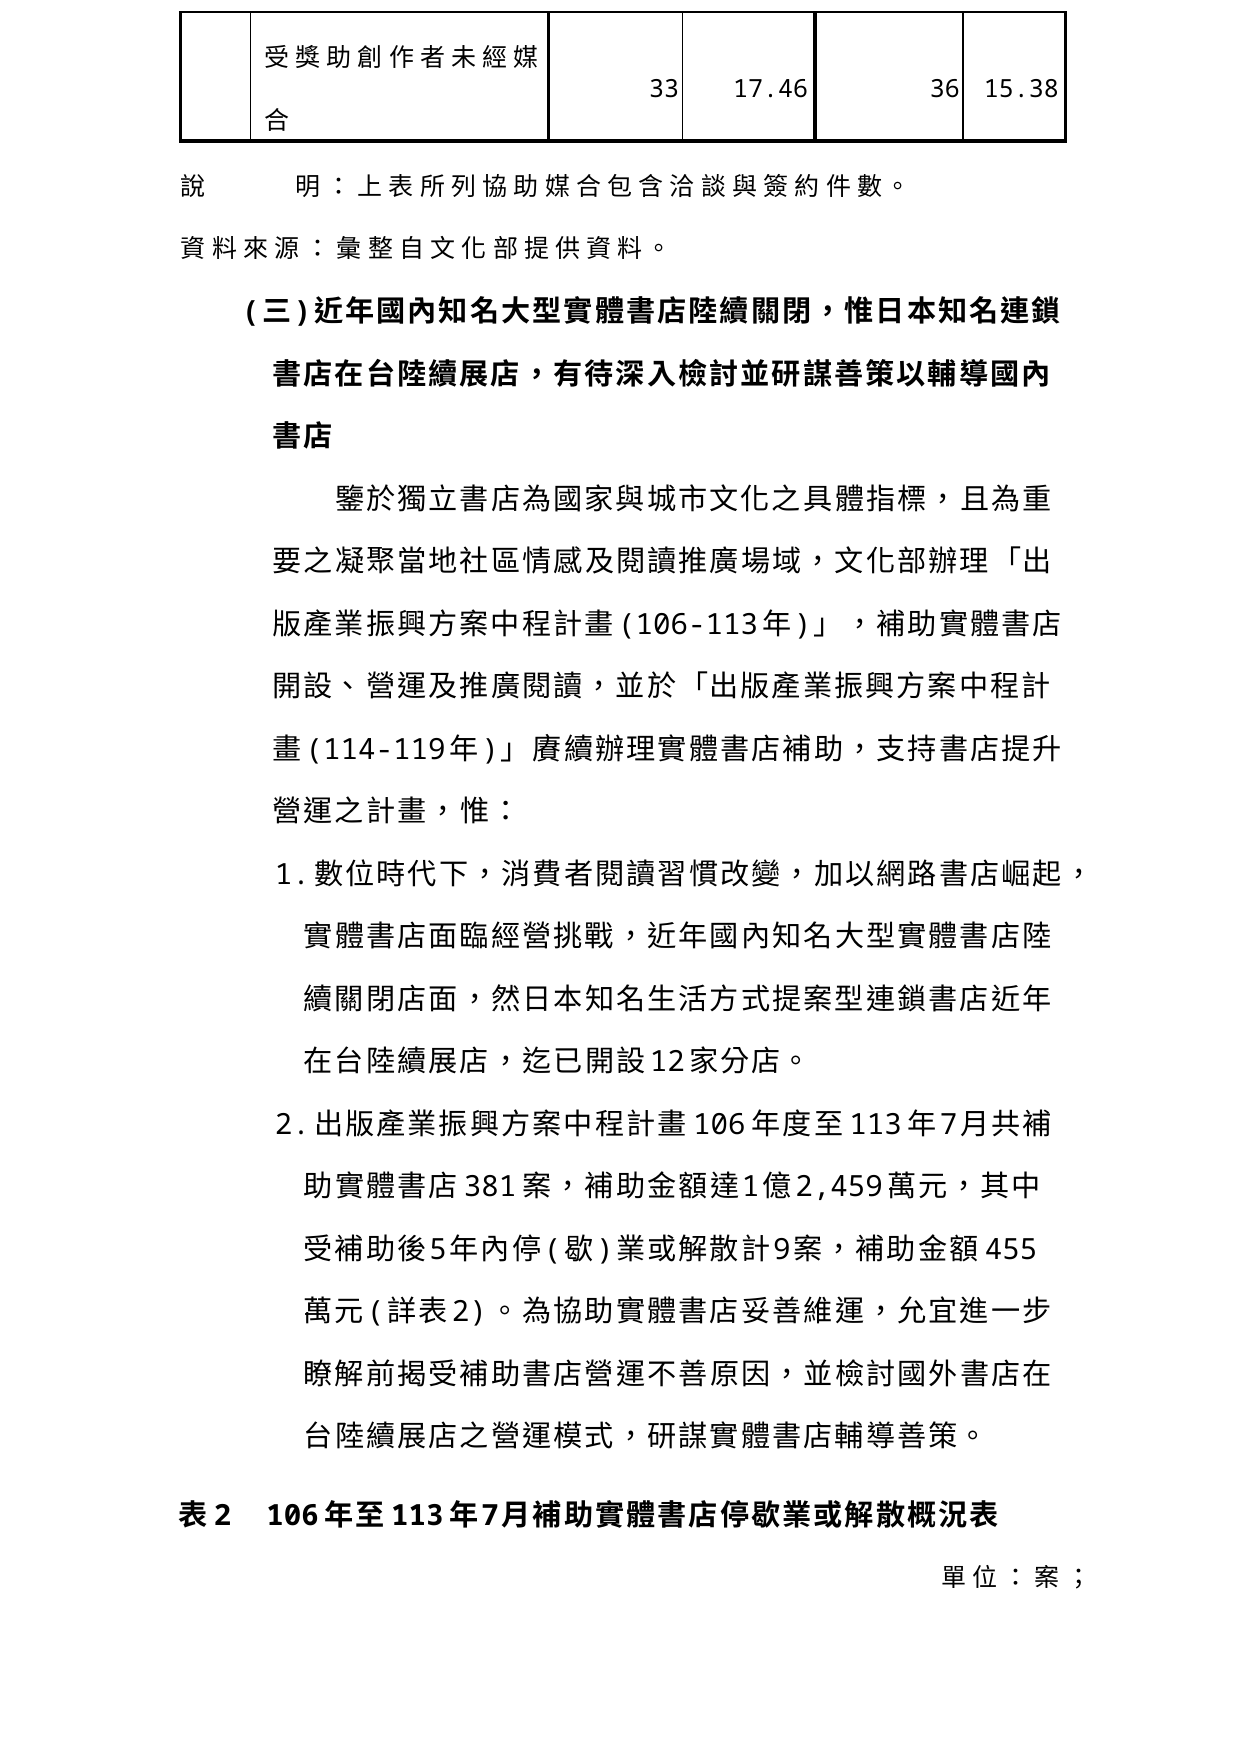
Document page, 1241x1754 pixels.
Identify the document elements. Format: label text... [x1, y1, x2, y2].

text (三)近年國內知名大型實體書店陸續關閉，惟日本知名連鎖書店在台陸續展店，有待深入檢討並研謀善策以輔導國內書店 [236, 267, 1063, 455]
table_cell 17.46 [683, 13, 813, 139]
text 說 明：上表所列協助媒合包含洽談與簽約件數。 [177, 142, 1063, 205]
text 2.出版產業振興方案中程計畫106年度至113年7月共補助實體書店381案，補助金額達1億2,459萬元，其中受補助後5年內停(歇)業或解散計9案，補助金額455萬元(詳表2)。為協助實體書店妥善維運，允宜進一步瞭解前揭受補助書店營運不善原因，並檢討國外書店在台陸續展店之營運模式，研謀實體書店輔導善策。 [266, 1080, 1063, 1455]
table_cell 15.38 [964, 13, 1064, 139]
table_cell [182, 13, 250, 139]
text 1.數位時代下，消費者閱讀習慣改變，加以網路書店崛起，實體書店面臨經營挑戰，近年國內知名大型實體書店陸續關閉店面，然日本知名生活方式提案型連鎖書店近年在台陸續展店，迄已開設12家分店。 [266, 830, 1063, 1080]
text 單位：案；新臺幣千元 [177, 1533, 1063, 1596]
text 鑒於獨立書店為國家與城市文化之具體指標，且為重要之凝聚當地社區情感及閱讀推廣場域，文化部辦理「出版產業振興方案中程計畫(106-113年)」，補助實體書店開設、營運及推廣閱讀，並於「出版產業振興方案中程計畫(114-119年)」賡續辦理實體書店補助，支持書店提升營運之計畫，惟： [266, 455, 1063, 830]
table_cell 33 [550, 13, 682, 139]
table_cell 受獎助創作者未經媒合 [251, 13, 547, 139]
table_cell 36 [817, 13, 962, 139]
text 資料來源：彙整自文化部提供資料。 [177, 205, 1063, 267]
text 表2 106年至113年7月補助實體書店停歇業或解散概況表 [177, 1471, 1063, 1533]
